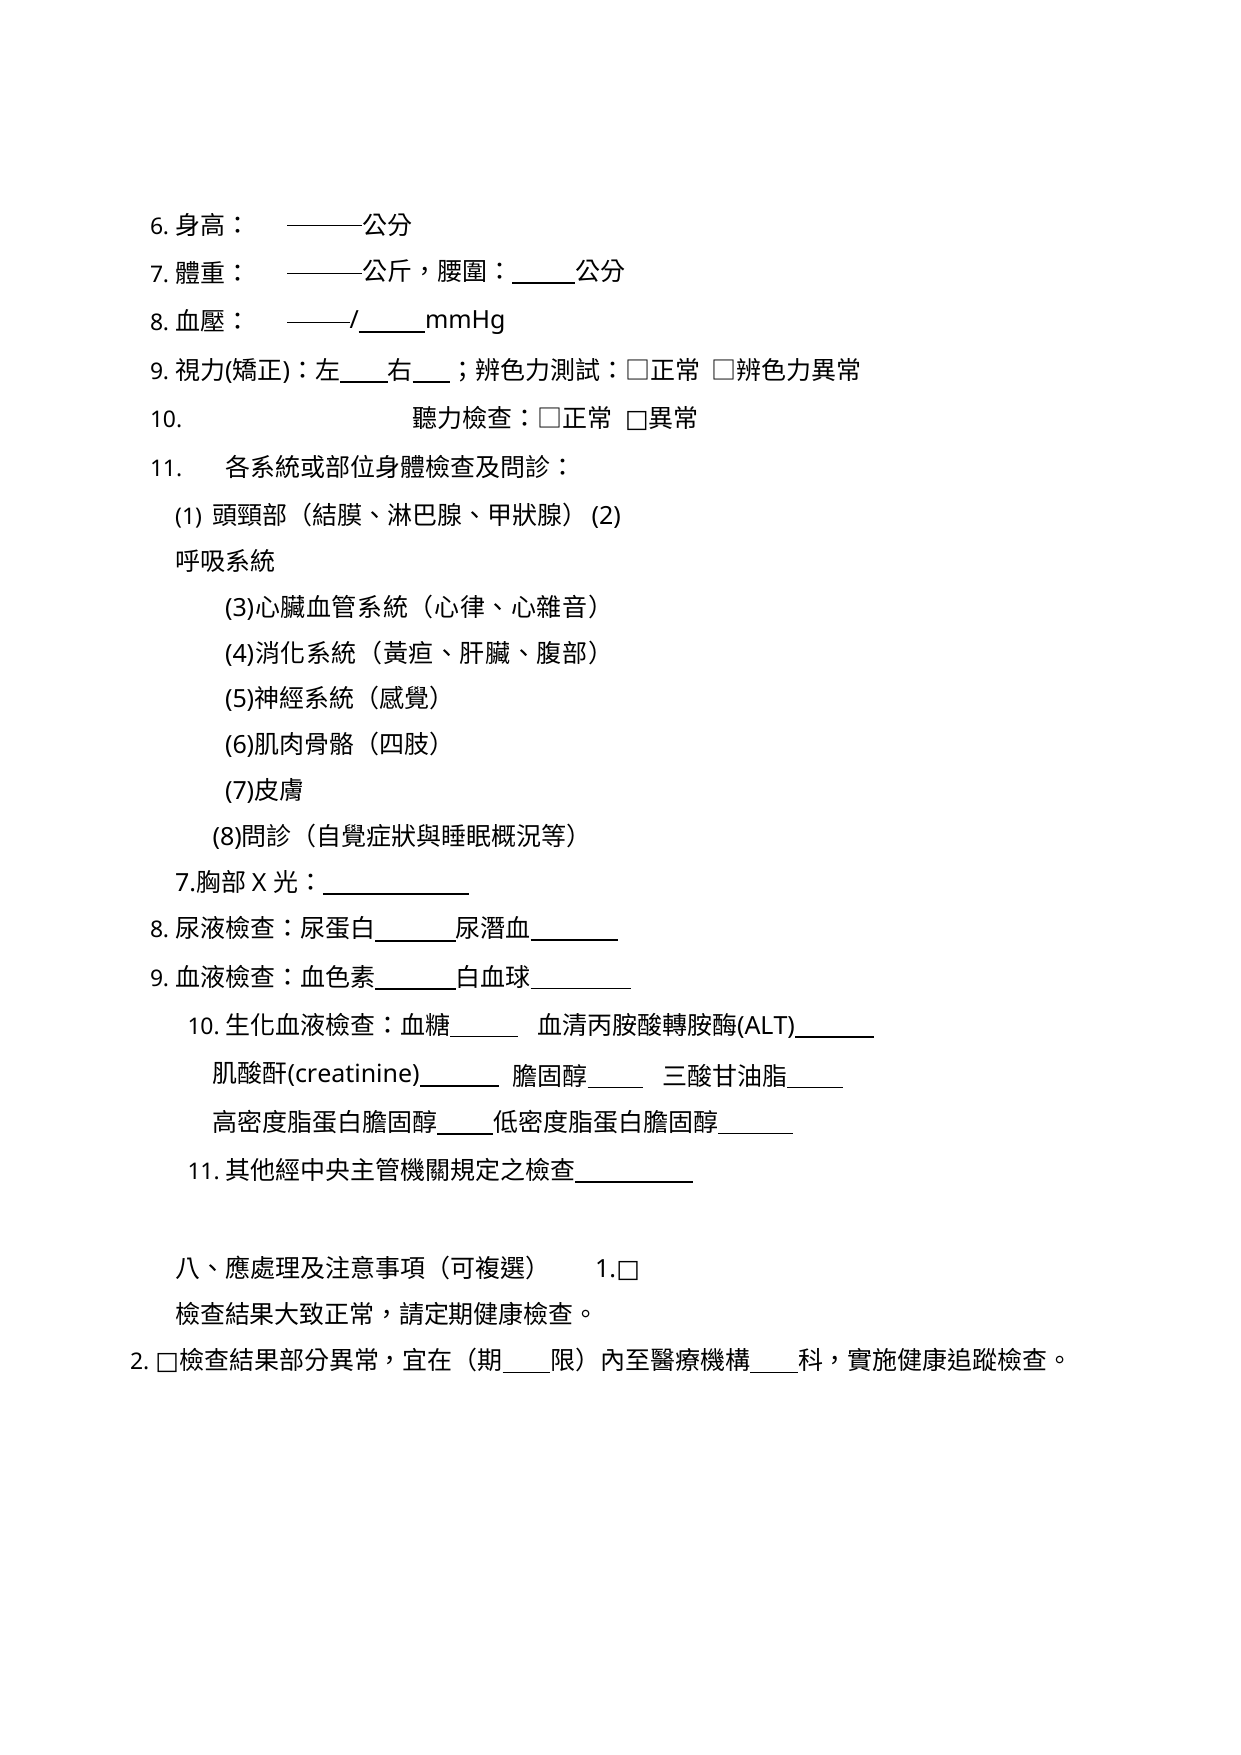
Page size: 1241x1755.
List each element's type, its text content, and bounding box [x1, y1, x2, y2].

list 頭頸部（結膜、淋巴腺、甲狀腺） (2)呼吸系統 [175, 488, 638, 579]
text 血清丙胺酸轉胺酶(ALT) [537, 998, 1076, 1043]
list 其他經中央主管機關規定之檢查 [187, 1143, 1076, 1189]
list 體重： [150, 246, 292, 292]
list 尿液檢查：尿蛋白 尿潛血 [150, 901, 1076, 947]
text 公斤，腰圍： 公分 [362, 243, 1076, 289]
list 血壓： [150, 294, 292, 340]
text (3)心臟血管系統（心律、心雜音） (4)消化系統（黃疸、肝臟、腹部） (5)神經系統（感覺） [225, 579, 613, 717]
list 生化血液檢查：血糖 [187, 998, 518, 1043]
list 聽力檢查：□正常 □異常 [150, 391, 1076, 437]
list 血液檢查：血色素 白血球 [150, 949, 1076, 995]
list 身高： [150, 197, 292, 243]
text (6)肌肉骨骼（四肢） (7)皮膚 [225, 717, 463, 809]
text 膽固醇 [512, 1049, 643, 1094]
list 各系統或部位身體檢查及問診： [150, 439, 1076, 485]
text 三酸甘油脂 [662, 1049, 1076, 1094]
text (8)問診（自覺症狀與睡眠概況等） 7.胸部 X 光： [175, 809, 613, 901]
text / mmHg [349, 292, 1076, 338]
text 高密度脂蛋白膽固醇 低密度脂蛋白膽固醇 [212, 1094, 1076, 1140]
list □檢查結果部分異常，宜在（期 限）內至醫療機構 科，實施健康追蹤檢查。 [130, 1333, 1054, 1379]
text 八、應處理及注意事項（可複選） 1.□檢查結果大致正常，請定期健康檢查。 [175, 1241, 663, 1333]
text 肌酸酐(creatinine) [212, 1046, 499, 1092]
text 公分 [362, 198, 1076, 243]
list 視力(矯正)：左 右 ；辨色力測試：□正常 □辨色力異常 [150, 342, 1076, 388]
